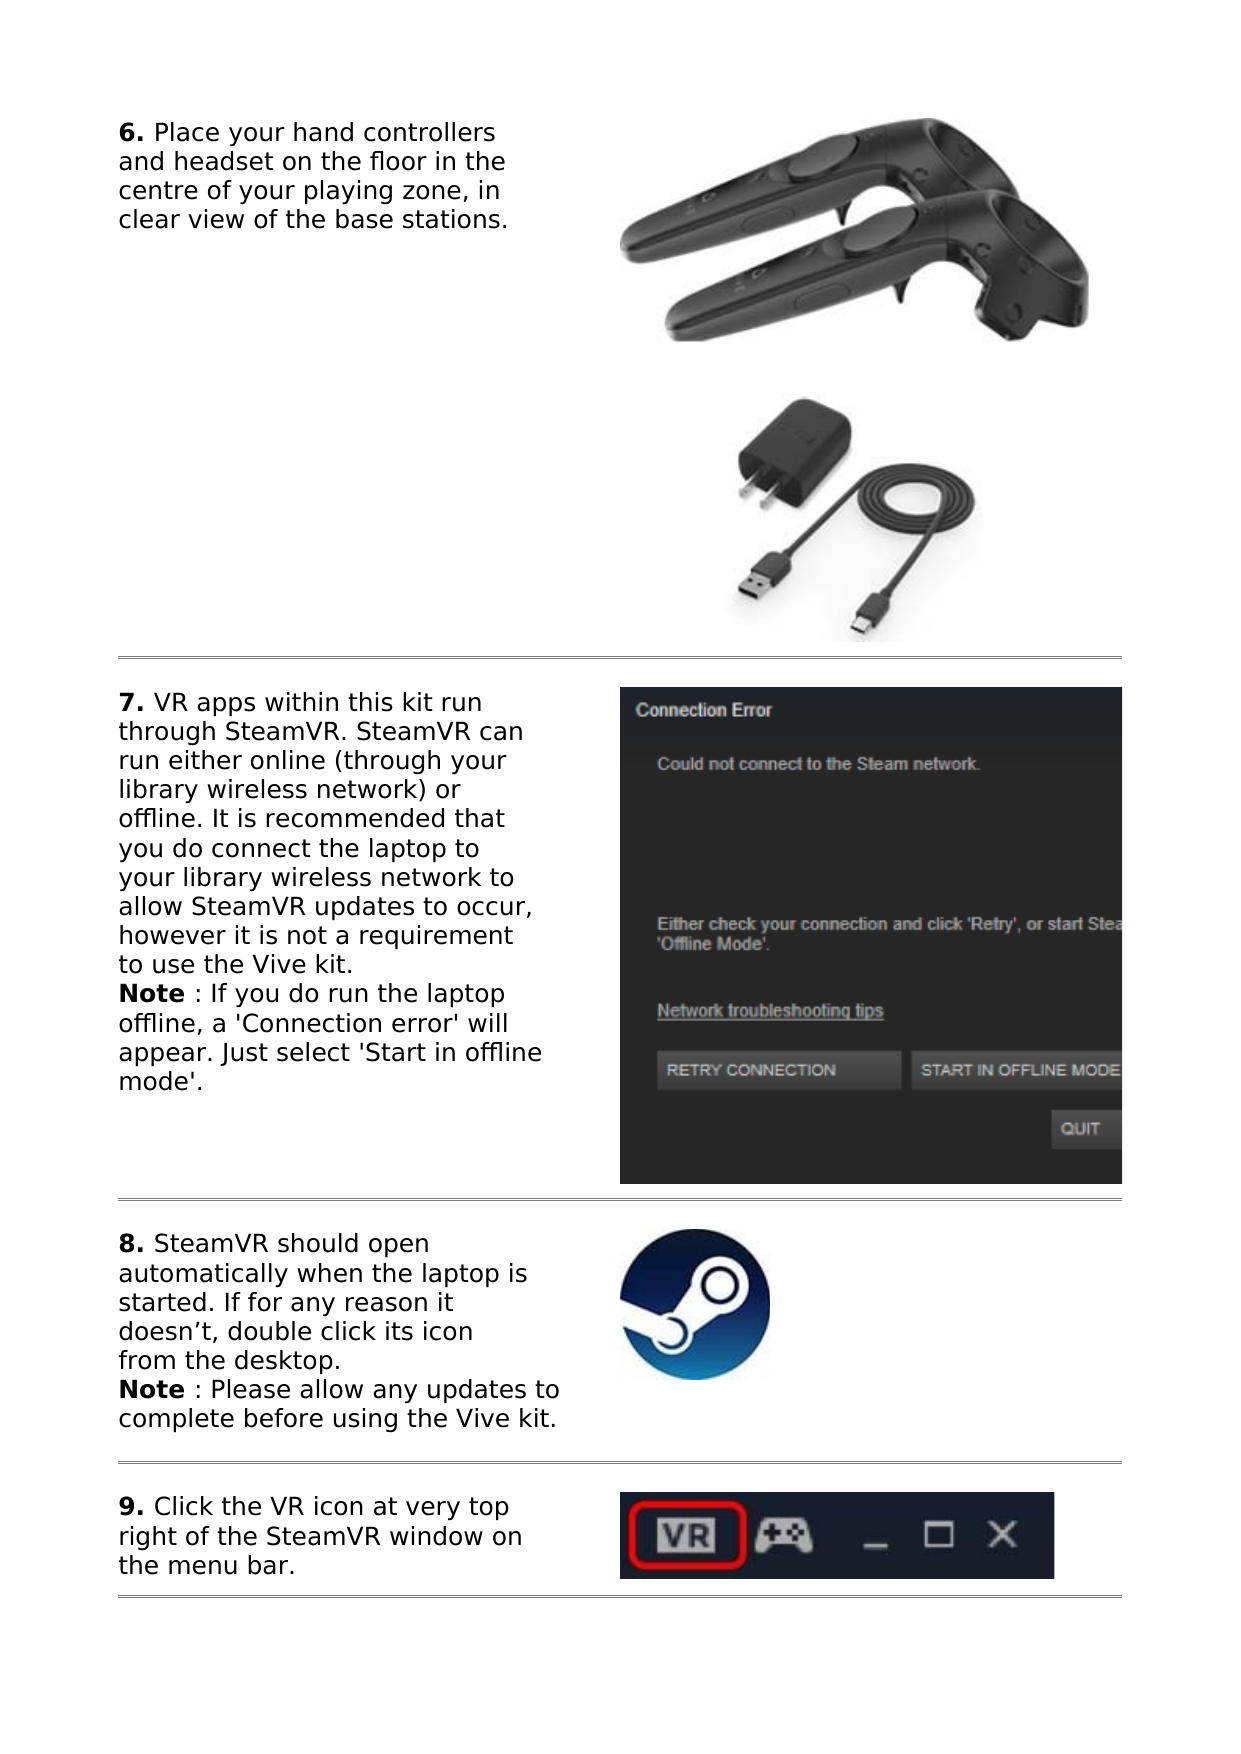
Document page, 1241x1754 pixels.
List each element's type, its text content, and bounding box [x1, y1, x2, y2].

table_header 9. Click the VR icon at very top right of the SteamVR window on the menu bar. [118, 1493, 620, 1580]
table_header [620, 1230, 1122, 1446]
table_header 6. Place your hand controllers and headset on the floor in the centre of your playing zone, in clear view of the base stations. [118, 118, 620, 642]
table_header 8. SteamVR should open automatically when the laptop is started. If for any reason it doesn’t, double click its icon from the desktop. Note : Please allow any updates to complete before using the Vive kit. [118, 1230, 620, 1446]
picture [620, 1229, 770, 1380]
picture [620, 687, 1123, 1184]
table_header [1089, 118, 1122, 642]
table_header 7. VR apps within this kit run through SteamVR. SteamVR can run either online (through your library wireless network) or offline. It is recommended that you do connect the laptop to your library wireless network to allow SteamVR updates to occur, however it is not a requirement to use the Vive kit. Note : If you do run the laptop offline, a 'Connection error' will appear. Just select 'Start in offline mode'. [118, 688, 620, 1183]
picture [620, 118, 1089, 642]
picture [620, 1492, 1055, 1579]
table_header [620, 1493, 1122, 1580]
